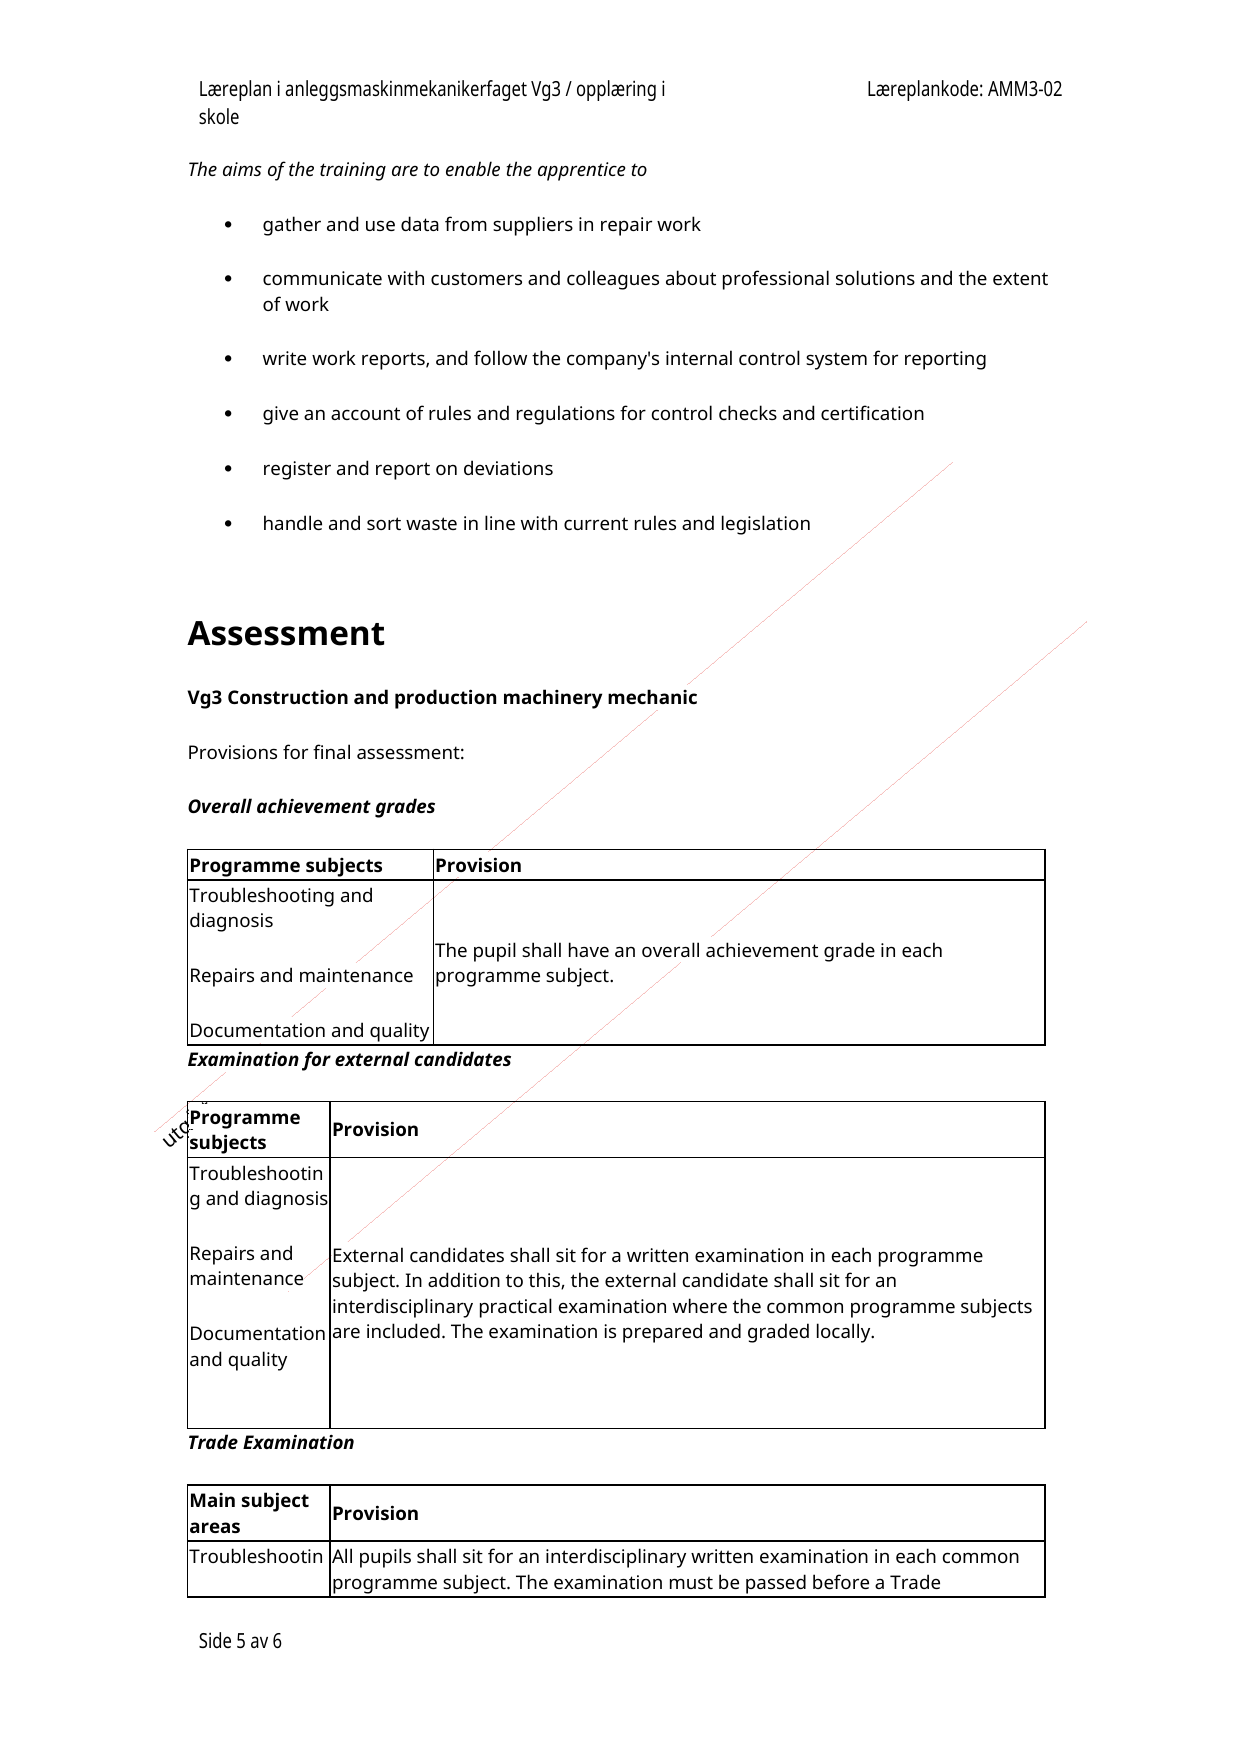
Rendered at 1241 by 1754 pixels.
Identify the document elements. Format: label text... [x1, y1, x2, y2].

table_header Provision [331, 1102, 512, 1157]
text Examination for external candidates [552, 1046, 1053, 1072]
list register and report on deviations [225, 455, 263, 481]
table_header Provision [331, 1486, 1044, 1540]
text Trade Examination [187, 1429, 1053, 1455]
list communicate with customers and colleagues about professional solutions and the extent of work [334, 266, 1053, 317]
text Overall achievement grades [443, 794, 555, 819]
text Provisions for final assessment: [917, 739, 1053, 765]
text Provisions for final assessment: [465, 739, 621, 765]
table_cell The pupil shall have an overall achievement grade in each programme subject. [585, 881, 1044, 1044]
list give an account of rules and regulations for control checks and certification [930, 400, 1053, 426]
list handle and sort waste in line with current rules and legislation [867, 510, 1053, 535]
text Examination for external candidates [514, 1046, 579, 1072]
text Overall achievement grades [529, 794, 879, 819]
table_cell The pupil shall have an overall achievement grade in each programme subject. [434, 881, 776, 1044]
table_cell Troubleshooting and diagnosis Repairs and maintenance Documentation and quality [188, 1542, 329, 1596]
text Vg3 Construction and production machinery mechanic [983, 684, 1053, 710]
text The aims of the training are to enable the apprentice to [655, 156, 1053, 182]
subtitle [724, 564, 1053, 655]
list register and report on deviations [558, 455, 1053, 481]
subtitle Assessment [187, 564, 829, 655]
text Vg3 Construction and production machinery mechanic [688, 684, 1011, 710]
list communicate with customers and colleagues about professional solutions and the extent of work [225, 266, 263, 317]
table_header [450, 1102, 1044, 1157]
text Provisions for final assessment: [593, 739, 945, 765]
list handle and sort waste in line with current rules and legislation [816, 510, 894, 535]
list gather and use data from suppliers in repair work [706, 211, 1053, 236]
text Overall achievement grades [853, 794, 1053, 819]
table_cell External candidates shall sit for a written examination in each programme subject. In addition to this, the external candidate shall sit for an interdisciplinary practical examination where the common programme subjects are included. The examination is prepared and graded locally. [331, 1158, 1044, 1428]
